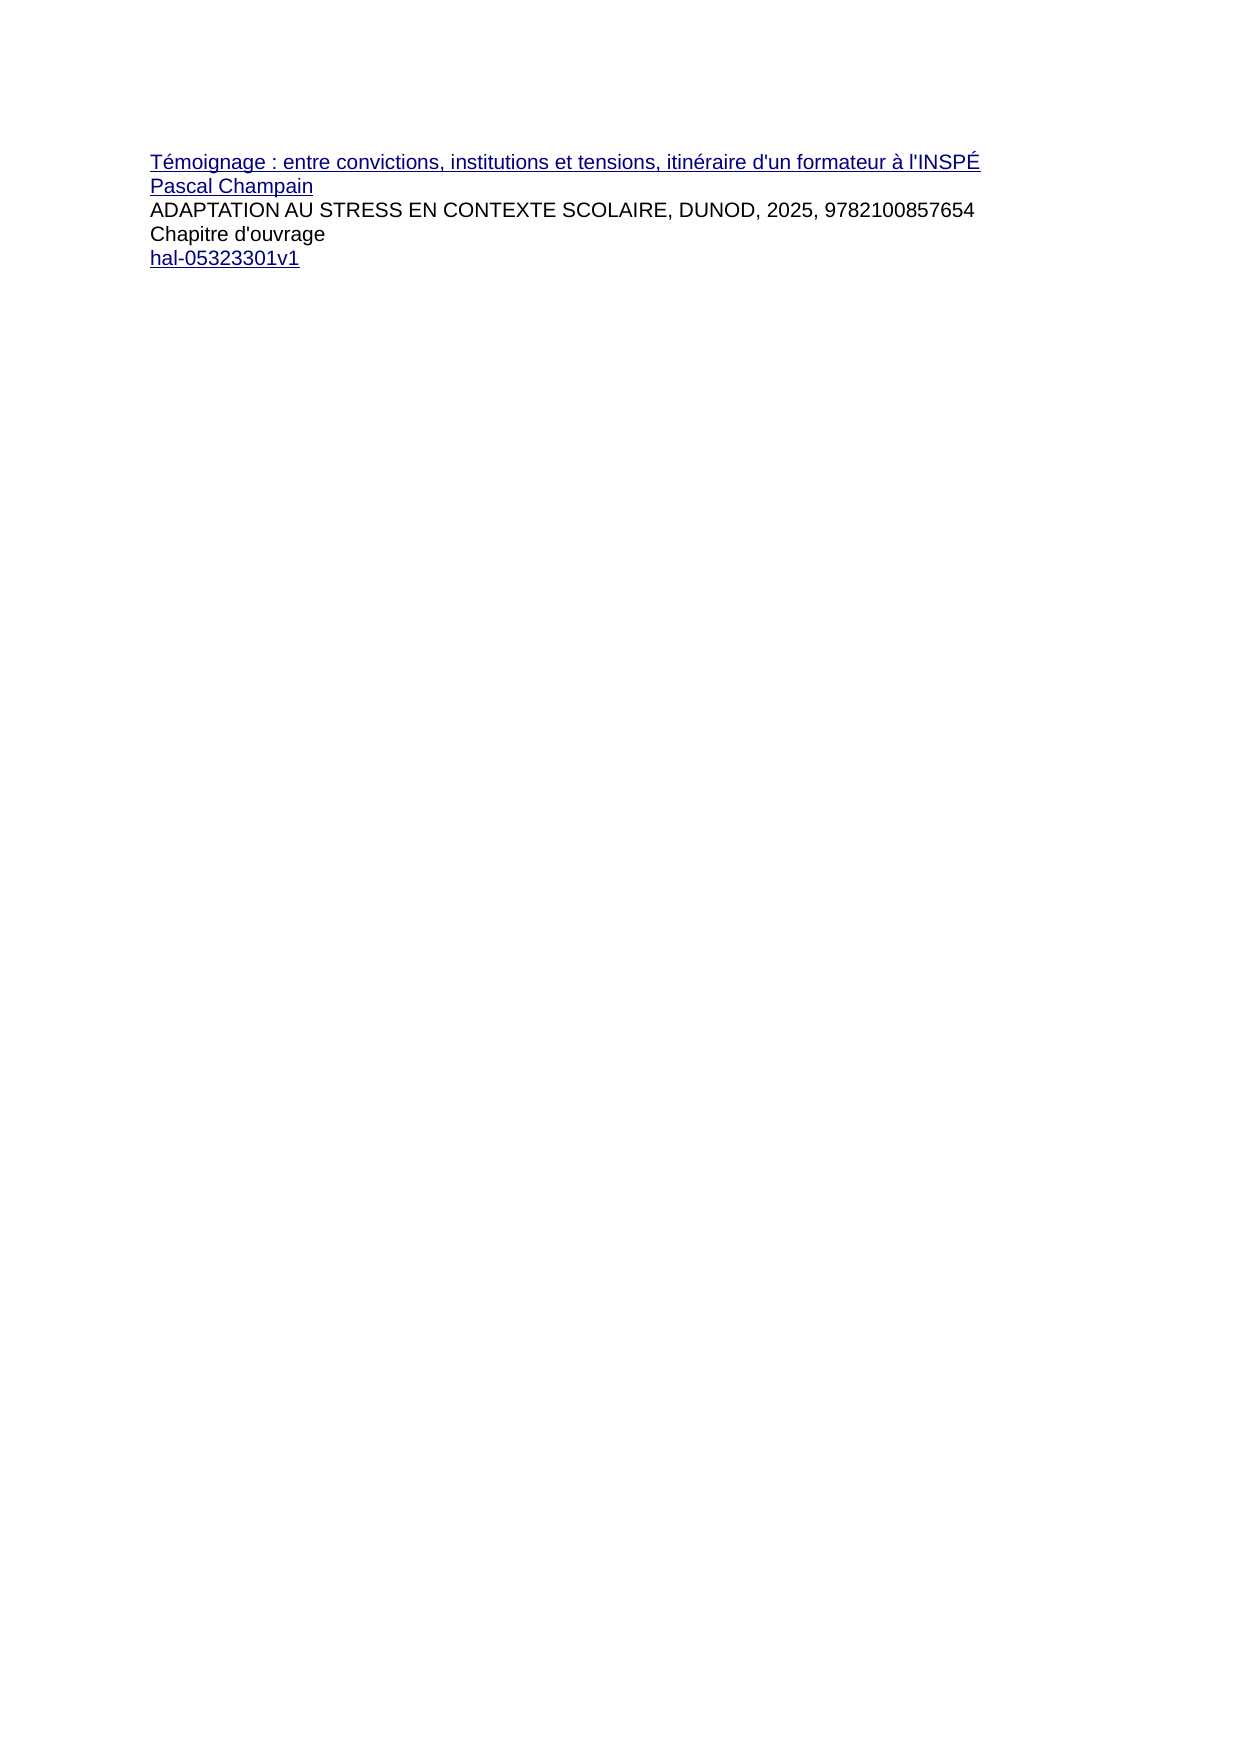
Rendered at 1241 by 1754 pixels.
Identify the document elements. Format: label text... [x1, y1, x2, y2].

table_cell Témoignage : entre convictions, institutions et tensions, itinéraire d'un formateur à l'INSPÉ Pascal Champain ADAPTATION AU STRESS EN CONTEXTE SCOLAIRE, DUNOD, 2025, 9782100857654 Chapitre d'ouvrage hal-05323301v1 [150, 150, 1090, 270]
